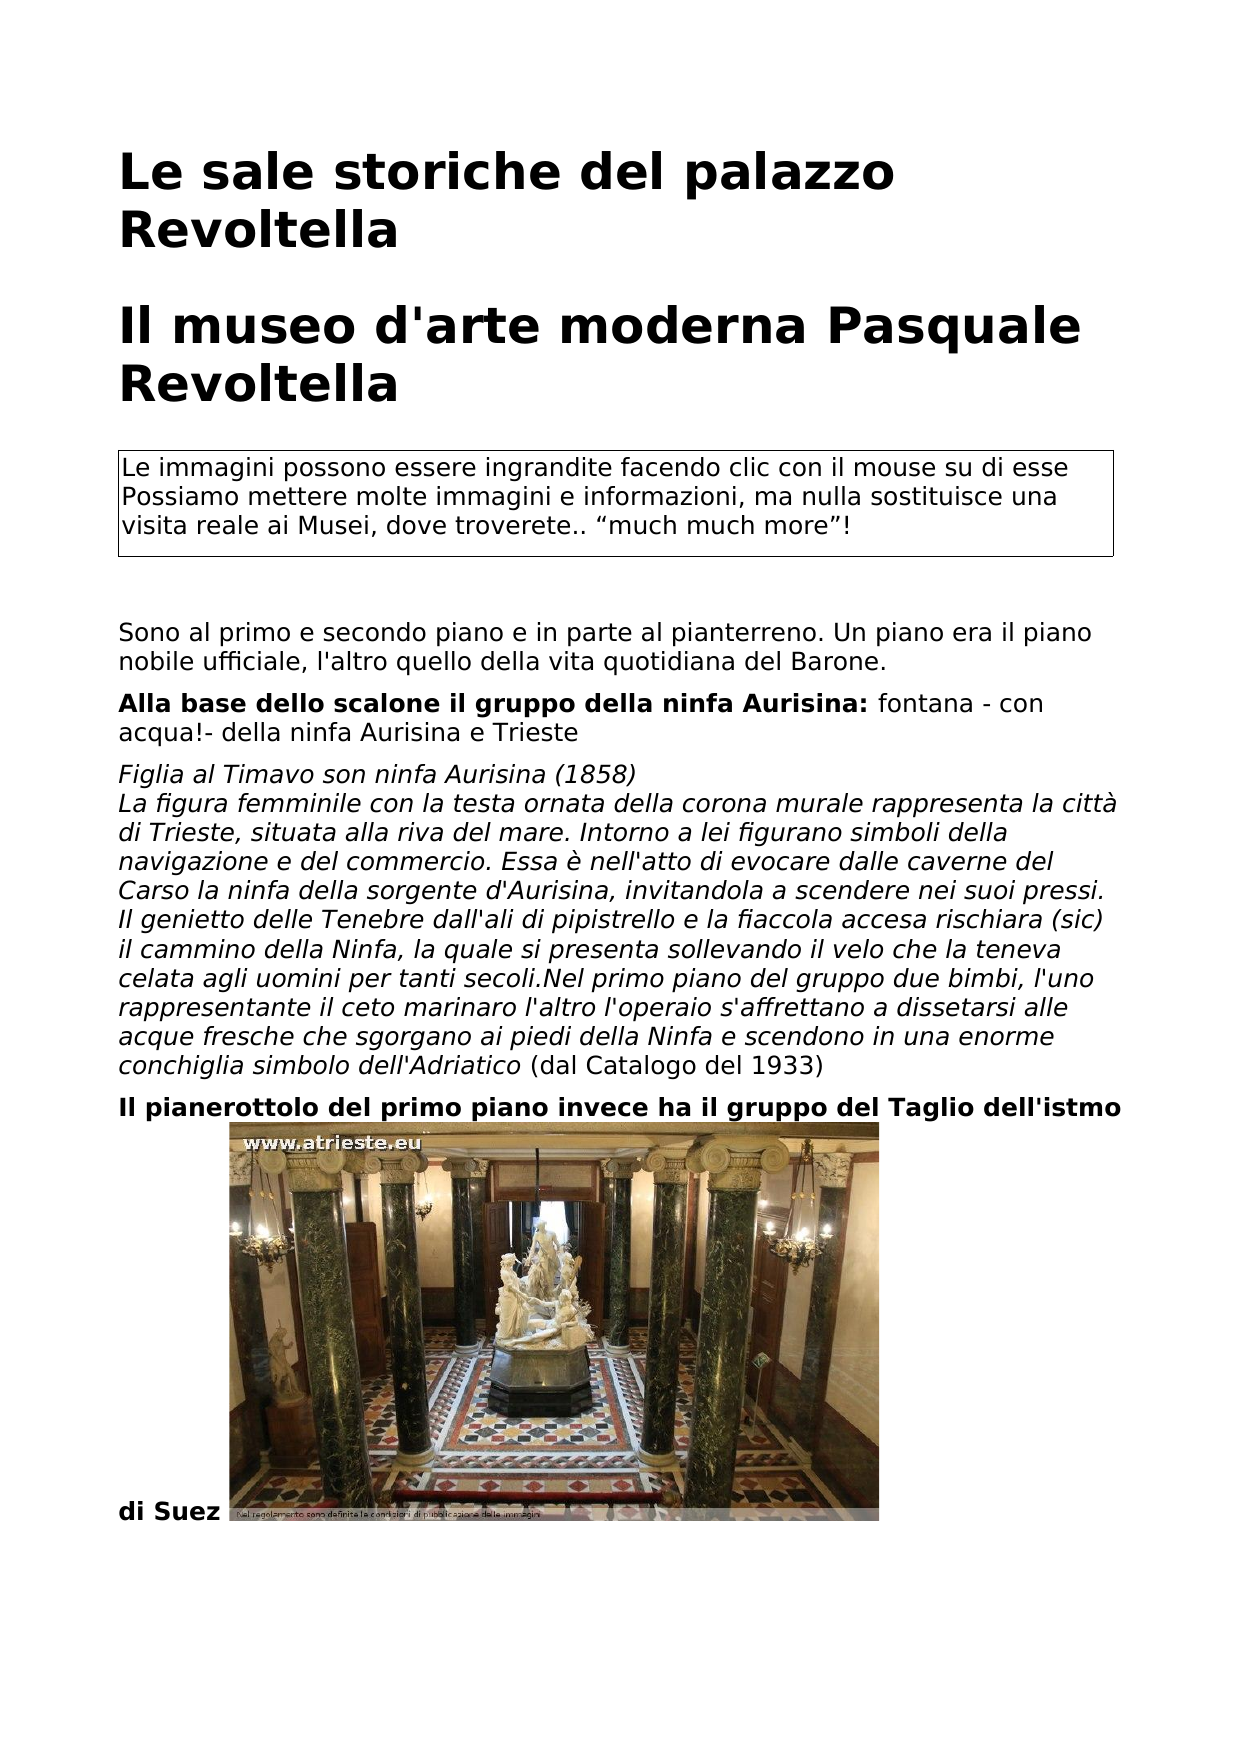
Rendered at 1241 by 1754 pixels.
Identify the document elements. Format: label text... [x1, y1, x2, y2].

subtitle Il museo d'arte moderna Pasquale Revoltella [118, 297, 1122, 413]
picture [229, 1122, 880, 1521]
table_header Le immagini possono essere ingrandite facendo clic con il mouse su di esse Possiamo mettere molte immagini e informazioni, ma nulla sostituisce una visita reale ai Musei, dove troverete.. “much much more”! [119, 451, 1113, 556]
text Alla base dello scalone il gruppo della ninfa Aurisina: fontana - con acqua!- della ninfa Aurisina e Trieste [118, 689, 1122, 747]
text Il pianerottolo del primo piano invece ha il gruppo del Taglio dell'istmo di Suez [118, 1093, 1122, 1526]
subtitle Le sale storiche del palazzo Revoltella [118, 143, 1122, 259]
text Figlia al Timavo son ninfa Aurisina (1858) La figura femminile con la testa ornata della corona murale rappresenta la città di Trieste, situata alla riva del mare. Intorno a lei figurano simboli della navigazione e del commercio. Essa è nell'atto di evocare dalle caverne del Carso la ninfa della sorgente d'Aurisina, invitandola a scendere nei suoi pressi. Il genietto delle Tenebre dall'ali di pipistrello e la fiaccola accesa rischiara (sic) il cammino della Ninfa, la quale si presenta sollevando il velo che la teneva celata agli uomini per tanti secoli.Nel primo piano del gruppo due bimbi, l'uno rappresentante il ceto marinaro l'altro l'operaio s'affrettano a dissetarsi alle acque fresche che sgorgano ai piedi della Ninfa e scendono in una enorme conchiglia simbolo dell'Adriatico (dal Catalogo del 1933) [118, 760, 1122, 1081]
text Sono al primo e secondo piano e in parte al pianterreno. Un piano era il piano nobile ufficiale, l'altro quello della vita quotidiana del Barone. [118, 618, 1122, 676]
